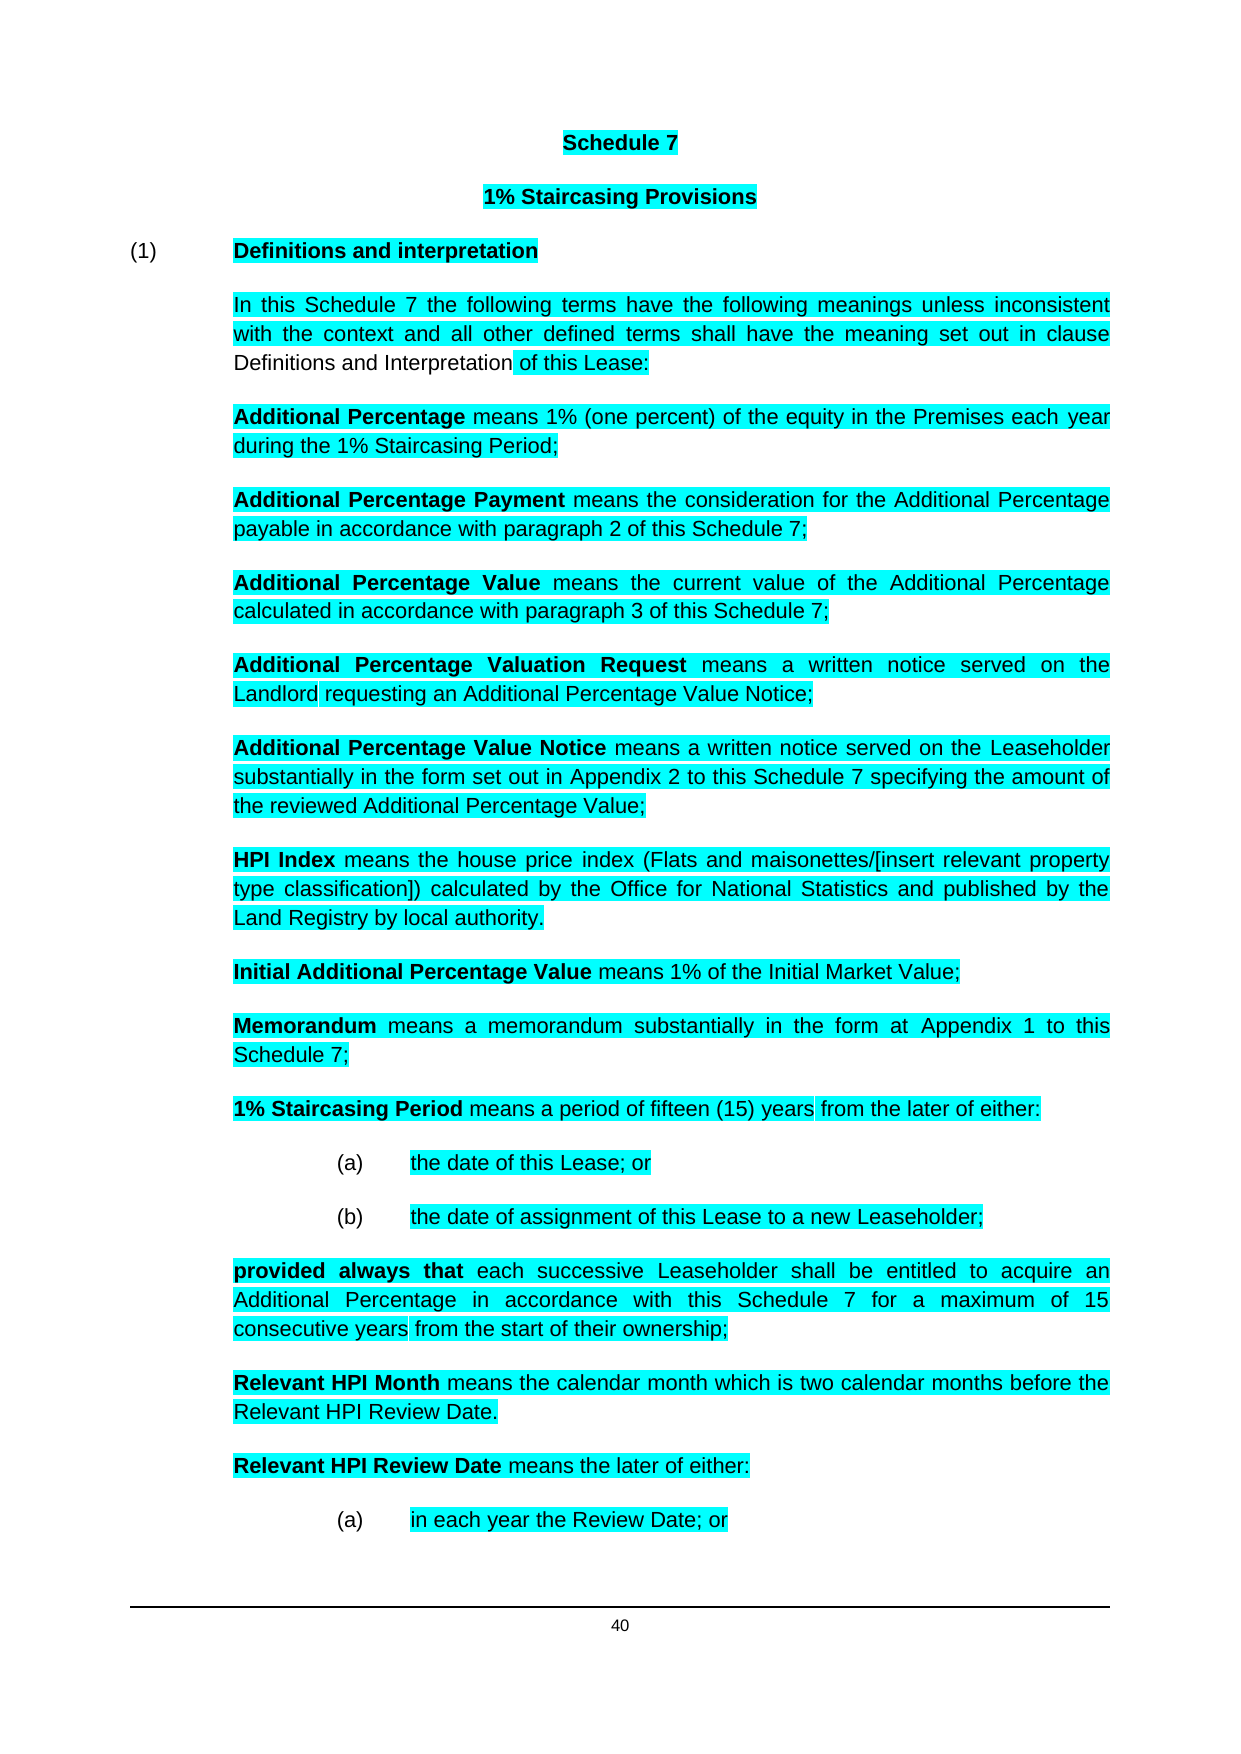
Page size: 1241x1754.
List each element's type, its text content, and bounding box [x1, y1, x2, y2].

list in each year the Review Date; or [337, 1507, 1110, 1532]
text 1% Staircasing Provisions [130, 184, 1110, 209]
text Relevant HPI Month means the calendar month which is two calendar months before the Relevant HPI Review Date. [233, 1370, 1110, 1424]
text Relevant HPI Review Date means the later of either: [233, 1453, 1110, 1478]
list the date of this Lease; or [337, 1150, 1110, 1175]
text Additional Percentage Value Notice means a written notice served on the Leaseholder substantially in the form set out in Appendix 2 to this Schedule 7 specifying the amount of the reviewed Additional Percentage Value; [233, 735, 1110, 818]
text In this Schedule 7 the following terms have the following meanings unless inconsistent with the context and all other defined terms shall have the meaning set out in clause ‎1 of this Lease: [233, 292, 1110, 375]
text provided always that each successive Leaseholder shall be entitled to acquire an Additional Percentage in accordance with this Schedule 7 for a maximum of 15 consecutive years from the start of their ownership; [233, 1258, 1110, 1341]
list Definitions and interpretation [130, 238, 1110, 263]
text Additional Percentage Payment means the consideration for the Additional Percentage payable in accordance with paragraph 2 of this Schedule 7; [233, 487, 1110, 541]
text Additional Percentage means 1% (one percent) of the equity in the Premises each year during the 1% Staircasing Period; [233, 404, 1110, 458]
text HPI Index means the house price index (Flats and maisonettes/[insert relevant property type classification]) calculated by the Office for National Statistics and published by the Land Registry by local authority. [233, 847, 1110, 930]
text 1% Staircasing Period means a period of fifteen (15) years from the later of either: [233, 1096, 1110, 1121]
text Schedule 7 [130, 130, 1110, 155]
text Additional Percentage Value means the current value of the Additional Percentage calculated in accordance with paragraph 3 of this Schedule 7; [233, 569, 1110, 624]
list the date of assignment of this Lease to a new Leaseholder; [337, 1204, 1110, 1229]
text Additional Percentage Valuation Request means a written notice served on the Landlord requesting an Additional Percentage Value Notice; [233, 652, 1110, 707]
text Initial Additional Percentage Value means 1% of the Initial Market Value; [233, 959, 1110, 984]
text Memorandum means a memorandum substantially in the form at Appendix 1 to this Schedule 7; [233, 1013, 1110, 1067]
